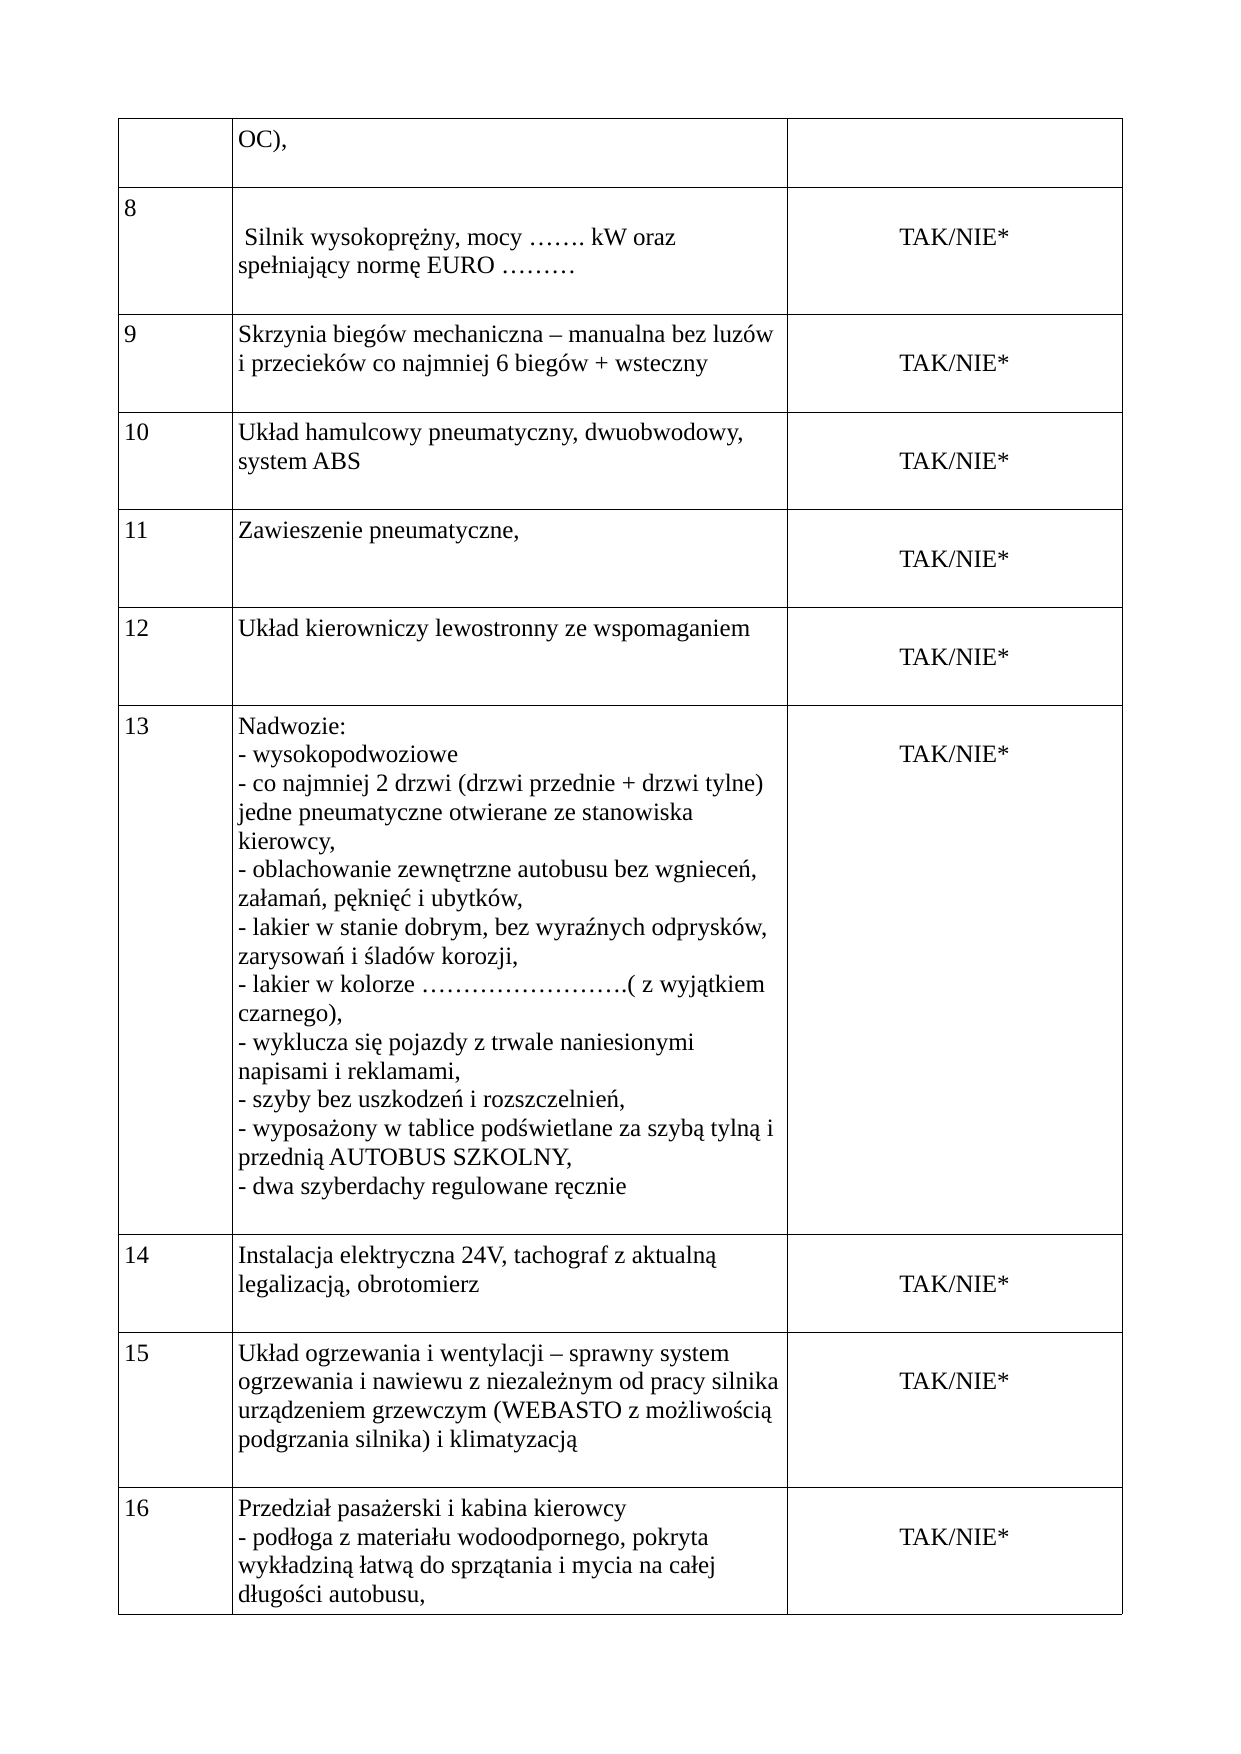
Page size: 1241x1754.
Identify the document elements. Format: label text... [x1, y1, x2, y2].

table_cell 12 [119, 608, 232, 705]
table_cell TAK/NIE* [788, 188, 1122, 314]
table_cell TAK/NIE* [788, 315, 1122, 412]
table_cell TAK/NIE* [788, 413, 1122, 509]
table_cell TAK/NIE* [788, 1488, 1122, 1614]
table_cell OC), [233, 119, 787, 187]
table_cell Układ ogrzewania i wentylacji – sprawny system ogrzewania i nawiewu z niezależnym od pracy silnika urządzeniem grzewczym (WEBASTO z możliwością podgrzania silnika) i klimatyzacją [233, 1333, 787, 1487]
table_cell 15 [119, 1333, 232, 1487]
table_cell 14 [119, 1235, 232, 1332]
table_cell Instalacja elektryczna 24V, tachograf z aktualną legalizacją, obrotomierz [233, 1235, 787, 1332]
table_cell Skrzynia biegów mechaniczna – manualna bez luzów i przecieków co najmniej 6 biegów + wsteczny [233, 315, 787, 412]
table_cell 8 [119, 188, 232, 314]
table_cell TAK/NIE* [788, 510, 1122, 607]
table_cell TAK/NIE* [788, 608, 1122, 705]
table_cell Układ kierowniczy lewostronny ze wspomaganiem [233, 608, 787, 705]
table_cell Układ hamulcowy pneumatyczny, dwuobwodowy, system ABS [233, 413, 787, 509]
table_cell 16 [119, 1488, 232, 1614]
table_cell 9 [119, 315, 232, 412]
table_cell Silnik wysokoprężny, mocy ……. kW oraz spełniający normę EURO ……… [233, 188, 787, 314]
table_cell Nadwozie: - wysokopodwoziowe - co najmniej 2 drzwi (drzwi przednie + drzwi tylne) jedne pneumatyczne otwierane ze stanowiska kierowcy, - oblachowanie zewnętrzne autobusu bez wgnieceń, załamań, pęknięć i ubytków, - lakier w stanie dobrym, bez wyraźnych odprysków, zarysowań i śladów korozji, - lakier w kolorze …………………….( z wyjątkiem czarnego), - wyklucza się pojazdy z trwale naniesionymi napisami i reklamami, - szyby bez uszkodzeń i rozszczelnień, - wyposażony w tablice podświetlane za szybą tylną i przednią AUTOBUS SZKOLNY, - dwa szyberdachy regulowane ręcznie [233, 706, 787, 1234]
table_cell 11 [119, 510, 232, 607]
table_cell [119, 119, 232, 187]
table_cell TAK/NIE* [788, 1333, 1122, 1487]
table_cell TAK/NIE* [788, 706, 1122, 1234]
table_cell Przedział pasażerski i kabina kierowcy - podłoga z materiału wodoodpornego, pokryta wykładziną łatwą do sprzątania i mycia na całej długości autobusu, [233, 1488, 787, 1614]
table_cell TAK/NIE* [788, 1235, 1122, 1332]
table_cell 10 [119, 413, 232, 509]
table_cell [788, 119, 1122, 187]
table_cell Zawieszenie pneumatyczne, [233, 510, 787, 607]
table_cell 13 [119, 706, 232, 1234]
